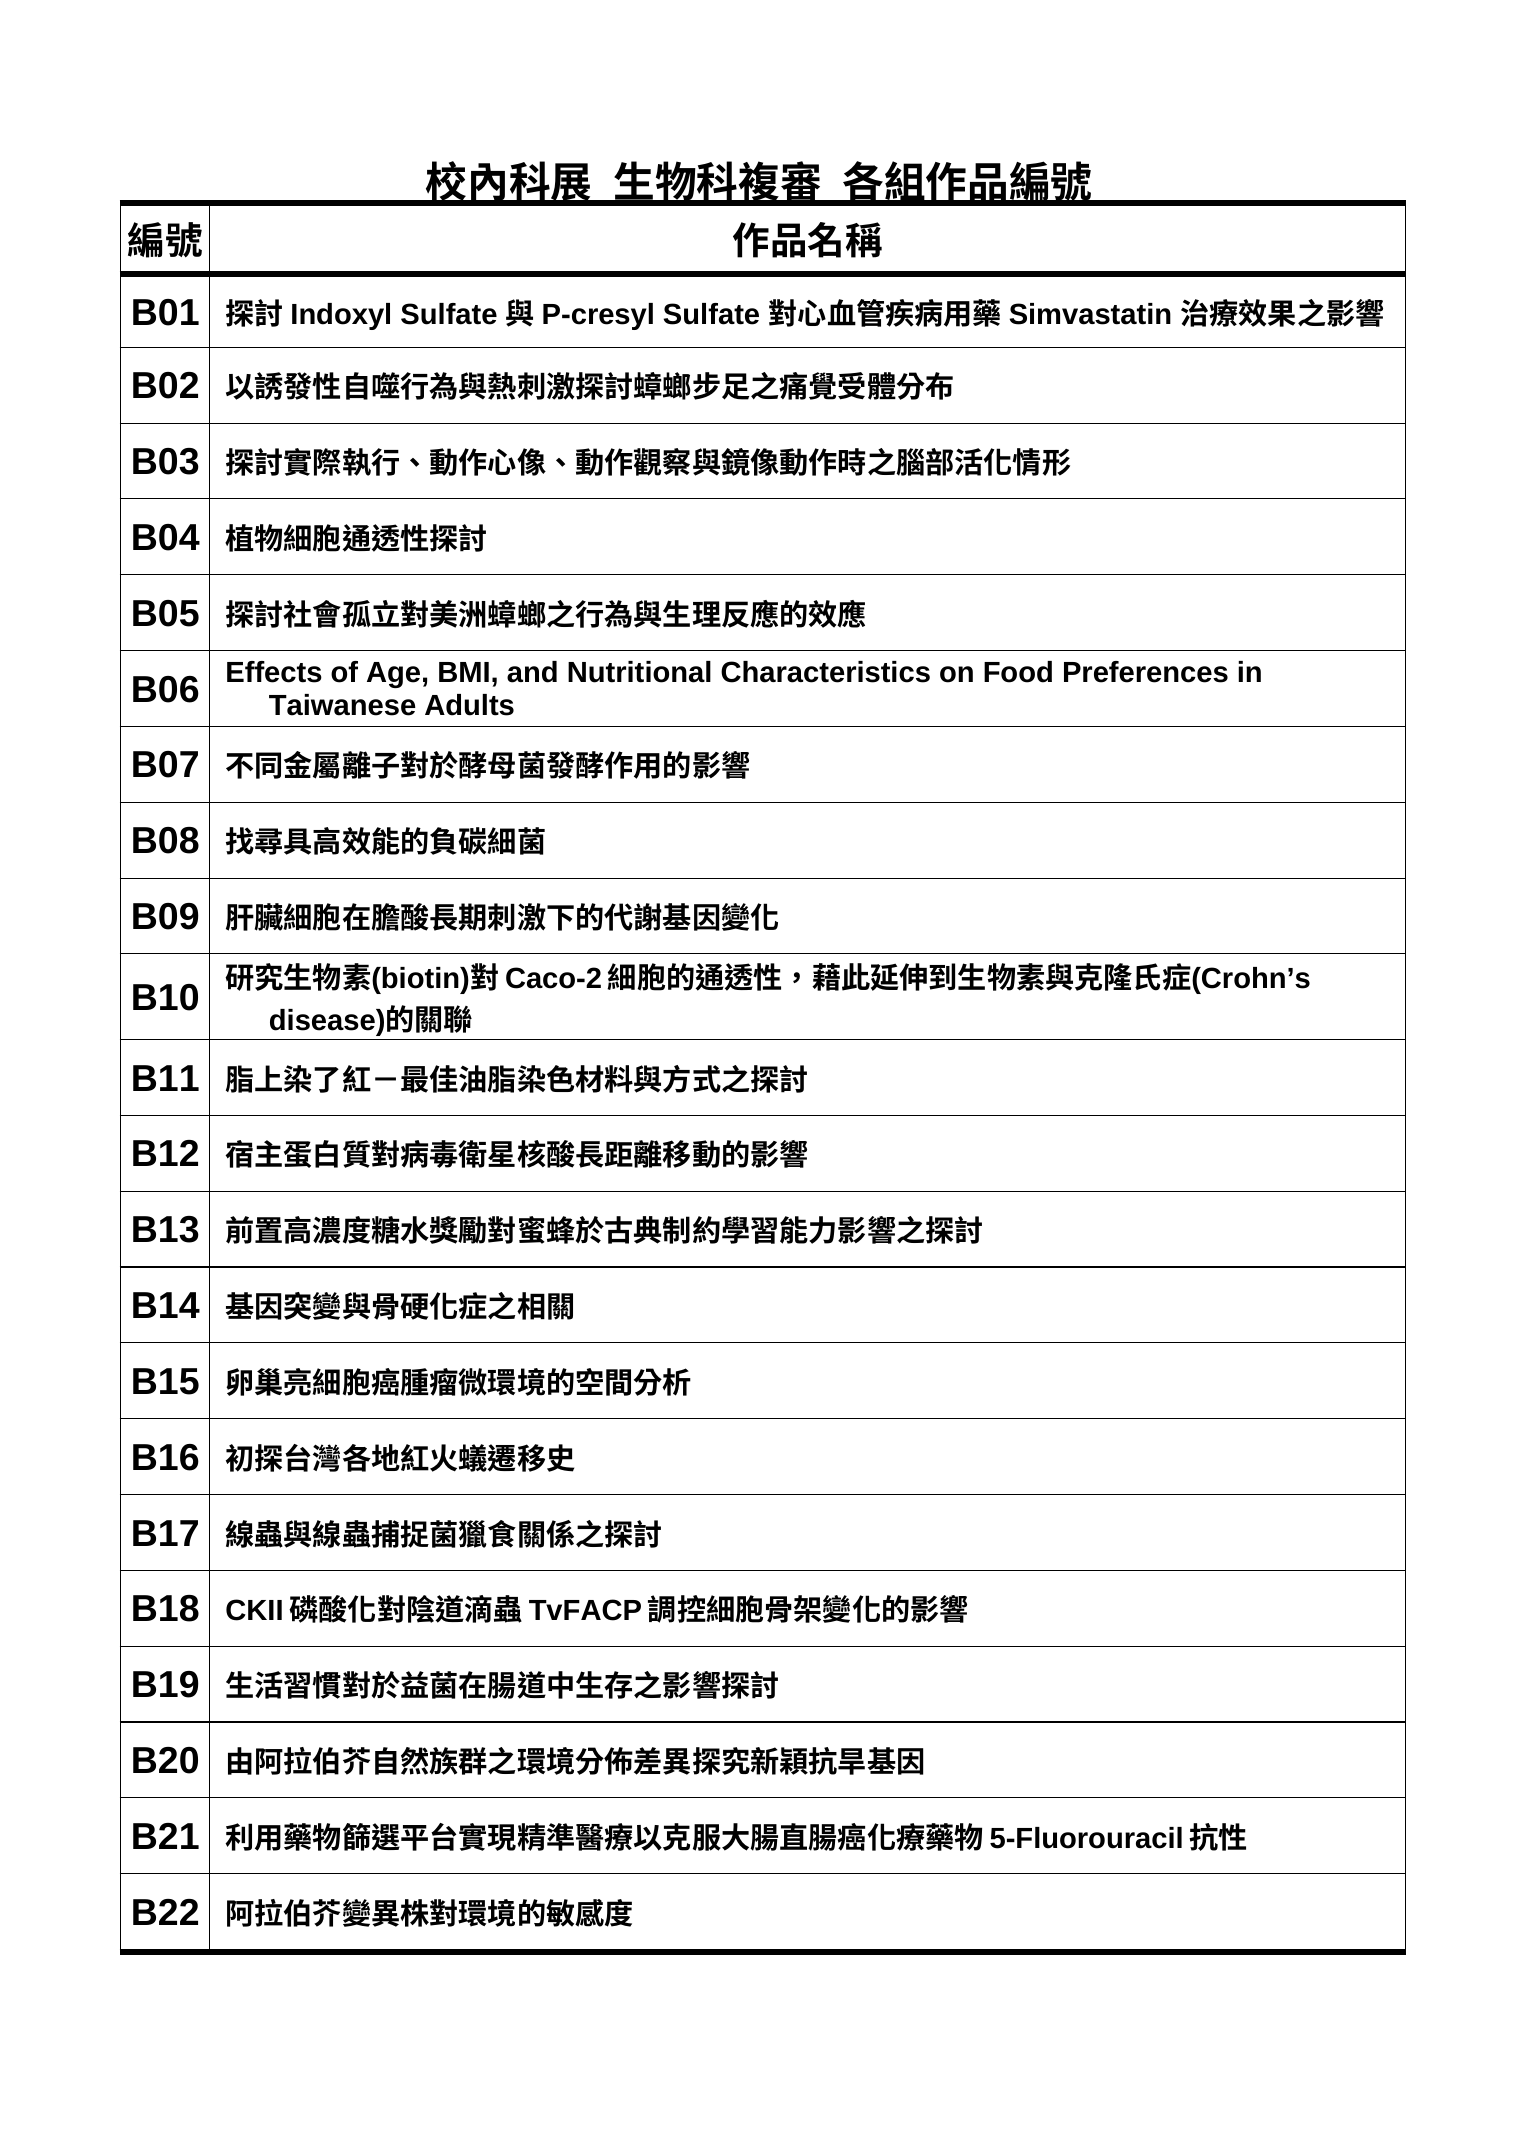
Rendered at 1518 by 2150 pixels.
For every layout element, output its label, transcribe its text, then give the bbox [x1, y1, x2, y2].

table_cell B10 [121, 954, 209, 1039]
table_cell 利用藥物篩選平台實現精準醫療以克服大腸直腸癌化療藥物5-Fluorouracil抗性 [210, 1798, 1405, 1873]
table_cell 生活習慣對於益菌在腸道中生存之影響探討 [210, 1647, 1405, 1721]
table_cell B22 [121, 1874, 209, 1949]
table_cell B02 [121, 348, 209, 422]
table_cell 探討實際執行、動作心像、動作觀察與鏡像動作時之腦部活化情形 [210, 424, 1405, 498]
table_cell 植物細胞通透性探討 [210, 499, 1405, 574]
table_cell B13 [121, 1192, 209, 1266]
table_cell B05 [121, 575, 209, 650]
table_cell 由阿拉伯芥自然族群之環境分佈差異探究新穎抗旱基因 [210, 1723, 1405, 1797]
table_cell 研究生物素(biotin)對Caco-2細胞的通透性，藉此延伸到生物素與克隆氏症(Crohn’s disease)的關聯 [210, 954, 1405, 1039]
table_cell B01 [121, 277, 209, 347]
table_cell B21 [121, 1798, 209, 1873]
table_cell 宿主蛋白質對病毒衛星核酸長距離移動的影響 [210, 1116, 1405, 1191]
table_cell 阿拉伯芥變異株對環境的敏感度 [210, 1874, 1405, 1949]
table_cell 不同金屬離子對於酵母菌發酵作用的影響 [210, 727, 1405, 802]
table_cell B19 [121, 1647, 209, 1721]
table_cell B18 [121, 1571, 209, 1646]
table_cell 脂上染了紅－最佳油脂染色材料與方式之探討 [210, 1040, 1405, 1115]
table_header 編號 [121, 206, 209, 271]
table_cell B17 [121, 1495, 209, 1570]
text 校內科展 生物科複審 各組作品編號 [118, 137, 1400, 200]
table_cell B12 [121, 1116, 209, 1191]
table_cell 線蟲與線蟲捕捉菌獵食關係之探討 [210, 1495, 1405, 1570]
table_cell B06 [121, 651, 209, 726]
table_cell B15 [121, 1343, 209, 1418]
table_cell CKII磷酸化對陰道滴蟲TvFACP調控細胞骨架變化的影響 [210, 1571, 1405, 1646]
table_cell 基因突變與骨硬化症之相關 [210, 1268, 1405, 1342]
table_cell 初探台灣各地紅火蟻遷移史 [210, 1419, 1405, 1494]
table_cell 探討 Indoxyl Sulfate 與 P-cresyl Sulfate 對心血管疾病用藥 Simvastatin 治療效果之影響 [210, 277, 1405, 347]
table_cell B16 [121, 1419, 209, 1494]
table_cell 前置高濃度糖水獎勵對蜜蜂於古典制約學習能力影響之探討 [210, 1192, 1405, 1266]
table_cell B20 [121, 1723, 209, 1797]
table_cell B03 [121, 424, 209, 498]
table_header 作品名稱 [210, 206, 1405, 271]
table_cell 探討社會孤立對美洲蟑螂之行為與生理反應的效應 [210, 575, 1405, 650]
table_cell 找尋具高效能的負碳細菌 [210, 803, 1405, 877]
table_cell B04 [121, 499, 209, 574]
table_cell B09 [121, 879, 209, 953]
table_cell B11 [121, 1040, 209, 1115]
table_cell B07 [121, 727, 209, 802]
table_cell 卵巢亮細胞癌腫瘤微環境的空間分析 [210, 1343, 1405, 1418]
table_cell Effects of Age, BMI, and Nutritional Characteristics on Food Preferences in Taiwanese Adults [210, 651, 1405, 726]
table_cell 以誘發性自噬行為與熱刺激探討蟑螂步足之痛覺受體分布 [210, 348, 1405, 422]
table_cell B14 [121, 1268, 209, 1342]
table_cell B08 [121, 803, 209, 877]
table_cell 肝臟細胞在膽酸長期刺激下的代謝基因變化 [210, 879, 1405, 953]
